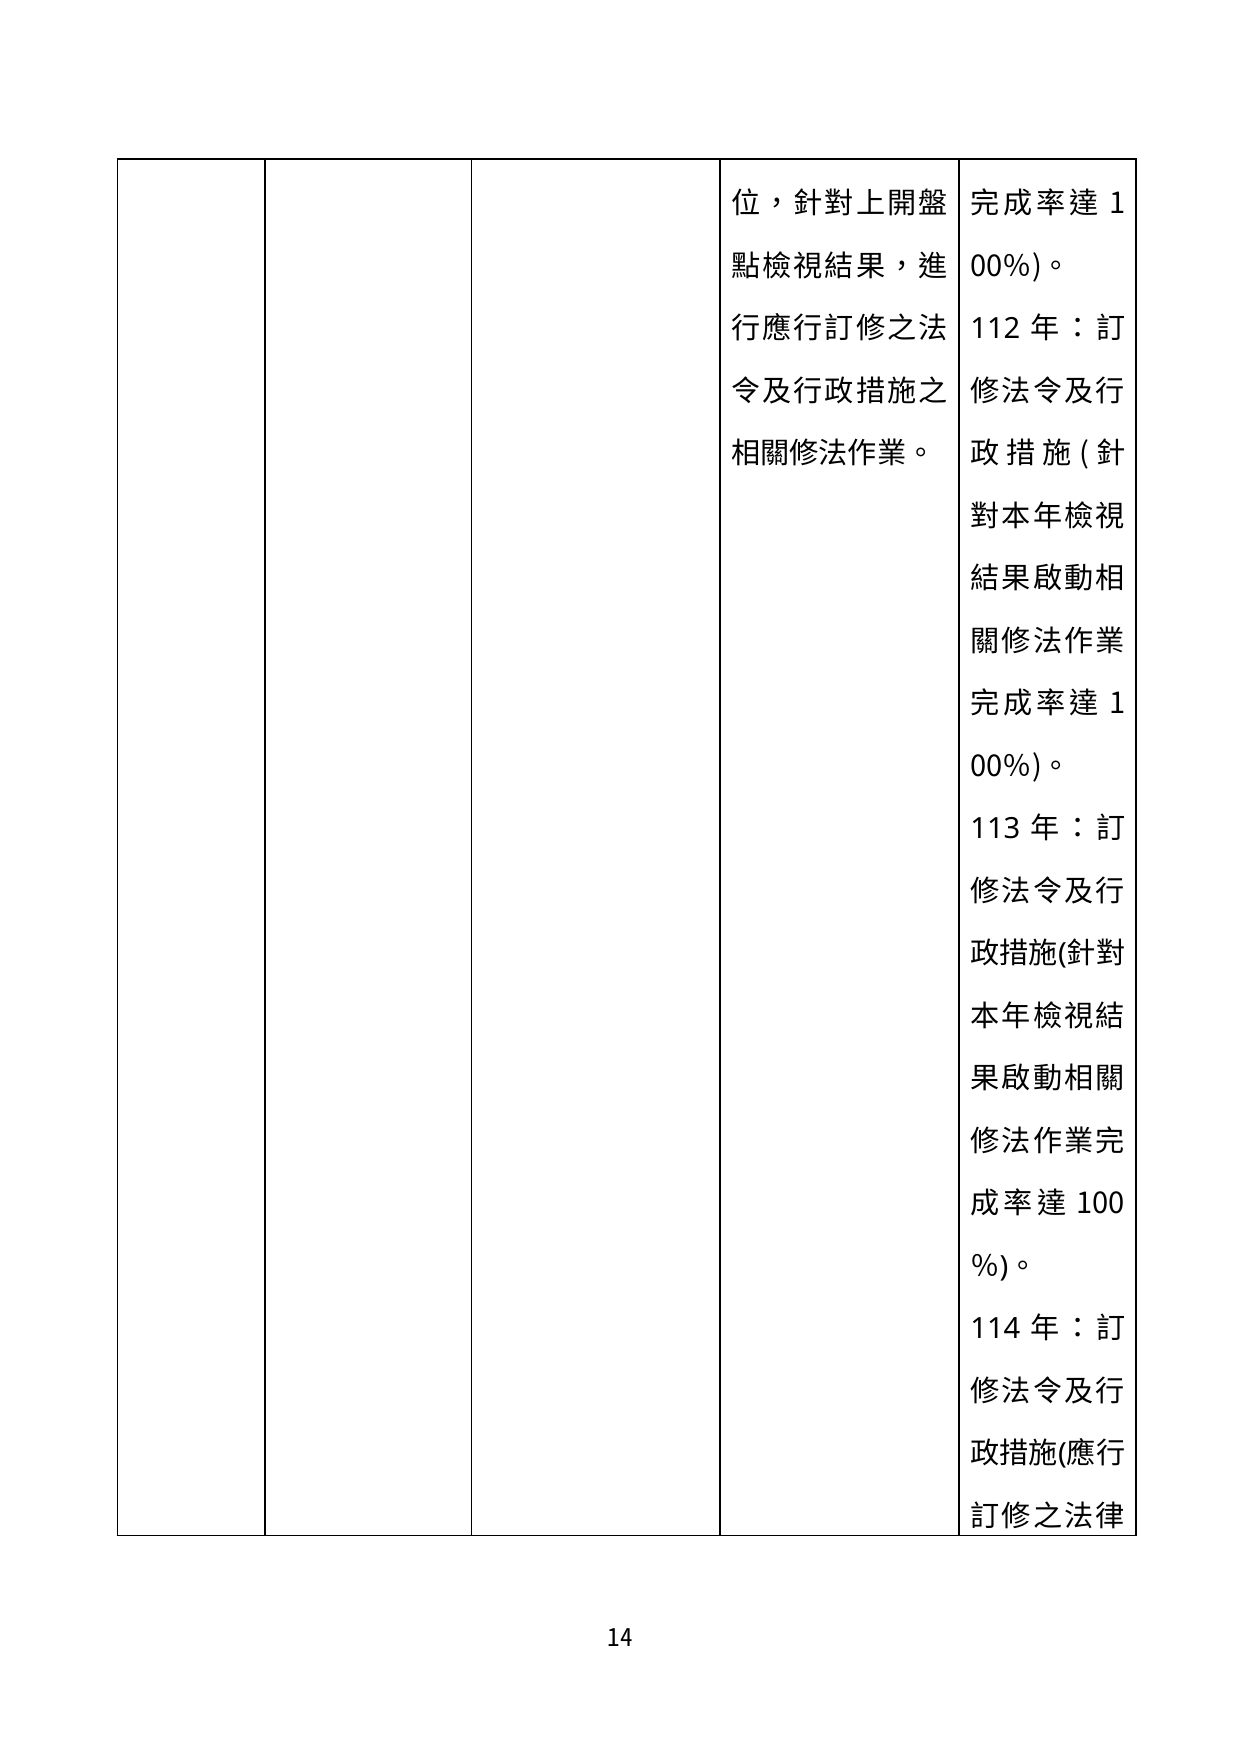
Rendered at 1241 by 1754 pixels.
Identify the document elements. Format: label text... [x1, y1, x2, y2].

table_cell [118, 160, 264, 1534]
table_cell [472, 160, 719, 1534]
table_cell [266, 160, 471, 1534]
table_cell 位，針對上開盤點檢視結果，進行應行訂修之法令及行政措施之相關修法作業。 [721, 160, 958, 1534]
table_cell 完成率達100％)。 112年：訂修法令及行政措施(針對本年檢視結果啟動相關修法作業完成率達100％)。 113年：訂修法令及行政措施(針對本年檢視結果啟動相關修法作業完成率達100％)。 114年：訂修法令及行政措施(應行訂修之法律 [960, 160, 1135, 1534]
